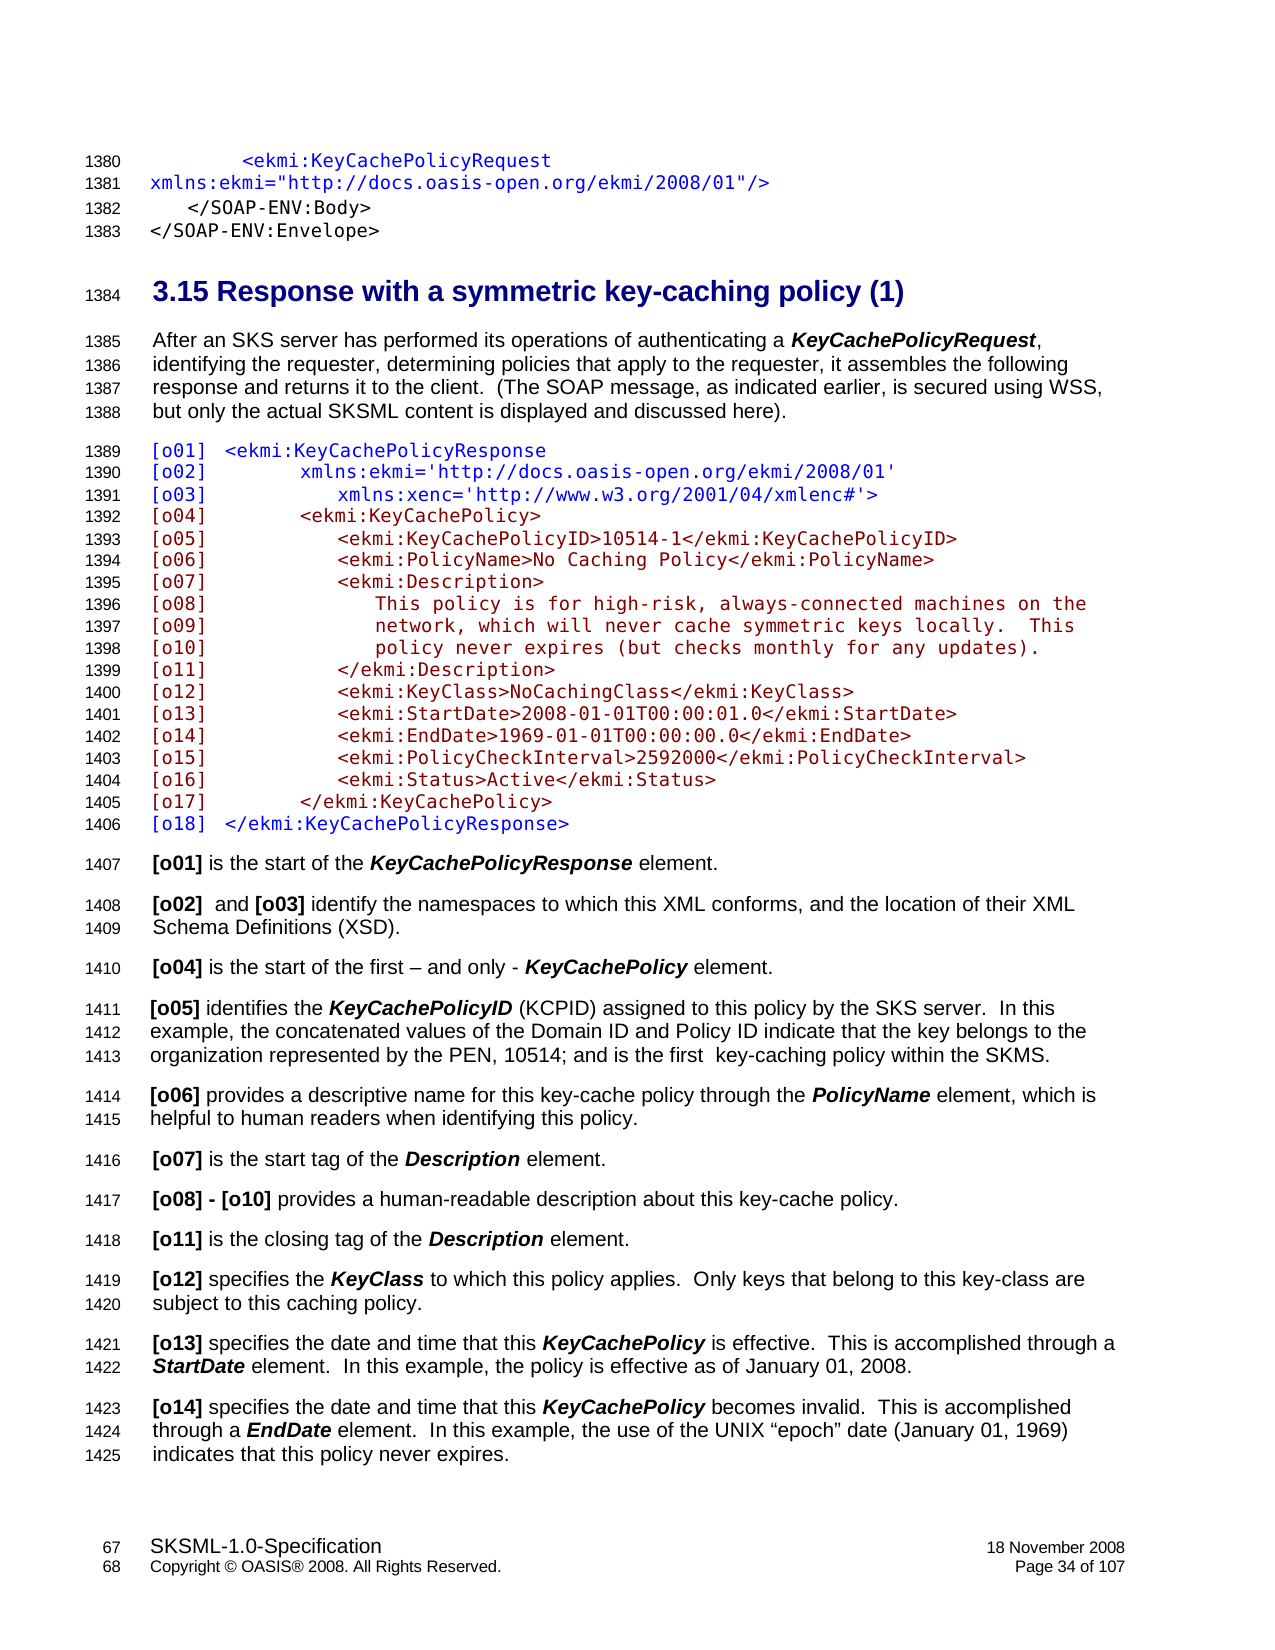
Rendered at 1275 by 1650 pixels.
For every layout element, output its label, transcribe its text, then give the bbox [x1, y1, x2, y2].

text [o04] is the start of the first – and only - KeyCachePolicy element. [152, 956, 1125, 979]
text [o01] is the start of the KeyCachePolicyResponse element. [152, 852, 1125, 875]
text [o14] specifies the date and time that this KeyCachePolicy becomes invalid. This is accomplished through a EndDate element. In this example, the use of the UNIX “epoch” date (January 01, 1969) indicates that this policy never expires. [152, 1395, 1125, 1466]
text After an SKS server has performed its operations of authenticating a KeyCachePolicyRequest, identifying the requester, determining policies that apply to the requester, it assembles the following response and returns it to the client. (The SOAP message, as indicated earlier, is secured using WSS, but only the actual SKSML content is displayed and discussed here). [152, 329, 1125, 423]
text [o01] <ekmi:KeyCachePolicyResponse [o02] xmlns:ekmi='http://docs.oasis-open.org/ekmi/2008/01' [o03] xmlns:xenc='http://www.w3.org/2001/04/xmlenc#'> [o04] <ekmi:KeyCachePolicy> [o05] <ekmi:KeyCachePolicyID>10514-1</ekmi:KeyCachePolicyID> [o06] <ekmi:PolicyName>No Caching Policy</ekmi:PolicyName> [o07] <ekmi:Description> [o08] This policy is for high-risk, always-connected machines on the [o09] network, which will never cache symmetric keys locally. This [o10] policy never expires (but checks monthly for any updates). [o11] </ekmi:Description> [o12] <ekmi:KeyClass>NoCachingClass</ekmi:KeyClass> [o13] <ekmi:StartDate>2008-01-01T00:00:01.0</ekmi:StartDate> [o14] <ekmi:EndDate>1969-01-01T00:00:00.0</ekmi:EndDate> [o15] <ekmi:PolicyCheckInterval>2592000</ekmi:PolicyCheckInterval> [o16] <ekmi:Status>Active</ekmi:Status> [o17] </ekmi:KeyCachePolicy> [o18] </ekmi:KeyCachePolicyResponse> [150, 439, 1125, 835]
text [o07] is the start tag of the Description element. [152, 1147, 1125, 1171]
text <ekmi:KeyCachePolicyRequest xmlns:ekmi="http://docs.oasis-open.org/ekmi/2008/01"/> </SOAP-ENV:Body> </SOAP-ENV:Envelope> [150, 150, 1125, 242]
text [o12] specifies the KeyClass to which this policy applies. Only keys that belong to this key-class are subject to this caching policy. [152, 1268, 1125, 1315]
text [o11] is the closing tag of the Description element. [152, 1227, 1125, 1251]
subtitle Response with a symmetric key-caching policy (1) [152, 275, 1125, 308]
text [o02] and [o03] identify the namespaces to which this XML conforms, and the location of their XML Schema Definitions (XSD). [152, 892, 1125, 939]
text [o08] - [o10] provides a human-readable description about this key-cache policy. [152, 1187, 1125, 1211]
text [o06] provides a descriptive name for this key-cache policy through the PolicyName element, which is helpful to human readers when identifying this policy. [150, 1083, 1125, 1130]
text [o05] identifies the KeyCachePolicyID (KCPID) assigned to this policy by the SKS server. In this example, the concatenated values of the Domain ID and Policy ID indicate that the key belongs to the organization represented by the PEN, 10514; and is the first key-caching policy within the SKMS. [150, 996, 1125, 1067]
text [o13] specifies the date and time that this KeyCachePolicy is effective. This is accomplished through a StartDate element. In this example, the policy is effective as of January 01, 2008. [152, 1331, 1125, 1378]
